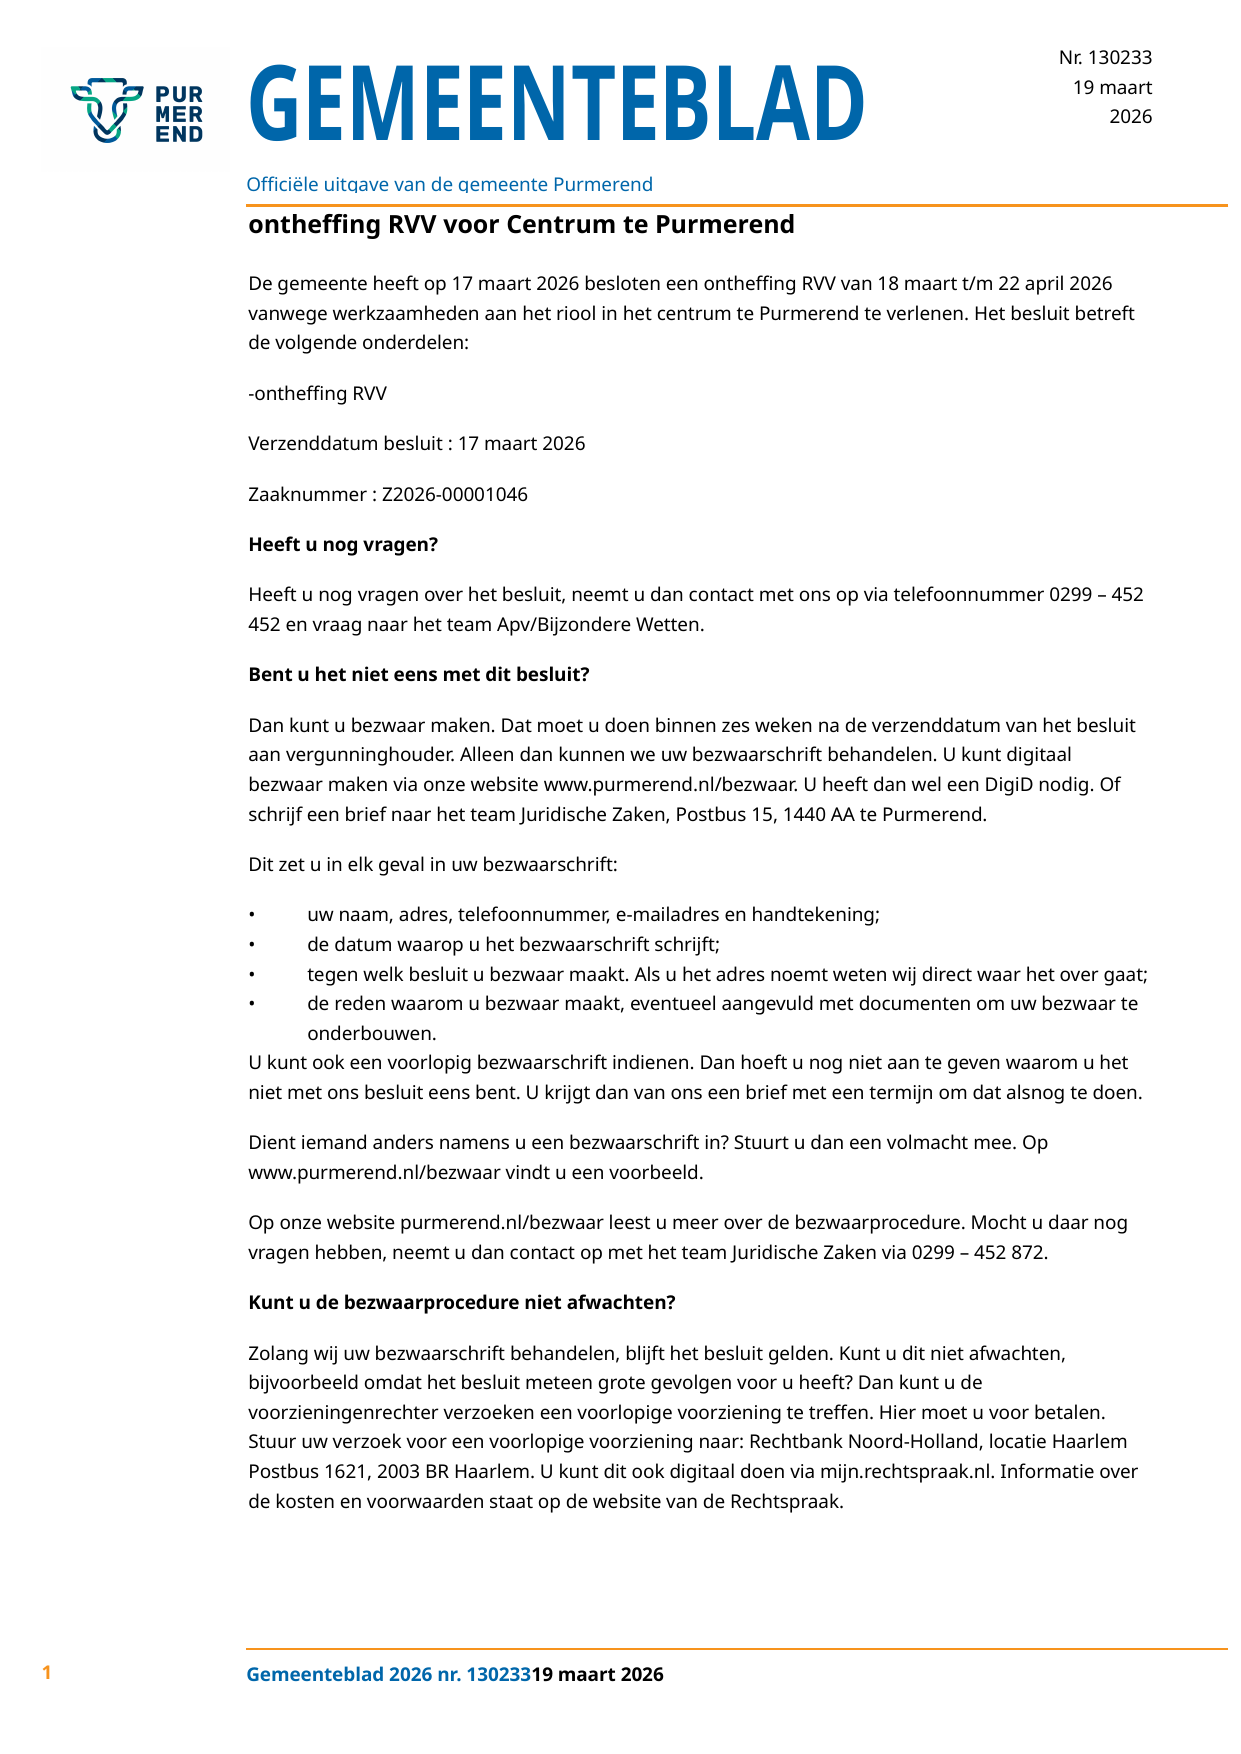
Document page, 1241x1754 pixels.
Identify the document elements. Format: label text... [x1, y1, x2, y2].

text Heeft u nog vragen over het besluit, neemt u dan contact met ons op via telefoonnummer 0299 – 452 452 en vraag naar het team Apv/Bijzondere Wetten. [248, 582, 1152, 637]
text Zolang wij uw bezwaarschrift behandelen, blijft het besluit gelden. Kunt u dit niet afwachten, bijvoorbeeld omdat het besluit meteen grote gevolgen voor u heeft? Dan kunt u de voorzieningenrechter verzoeken een voorlopige voorziening te treffen. Hier moet u voor betalen. Stuur uw verzoek voor een voorlopige voorziening naar: Rechtbank Noord-Holland, locatie Haarlem Postbus 1621, 2003 BR Haarlem. U kunt dit ook digitaal doen via mijn.rechtspraak.nl. Informatie over de kosten en voorwaarden staat op de website van de Rechtspraak. [248, 1340, 1152, 1513]
text Dan kunt u bezwaar maken. Dat moet u doen binnen zes weken na de verzenddatum van het besluit aan vergunninghouder. Alleen dan kunnen we uw bezwaarschrift behandelen. U kunt digitaal bezwaar maken via onze website www.purmerend.nl/bezwaar. U heeft dan wel een DigiD nodig. Of schrijf een brief naar het team Juridische Zaken, Postbus 15, 1440 AA te Purmerend. [248, 712, 1152, 826]
text De gemeente heeft op 17 maart 2026 besloten een ontheffing RVV van 18 maart t/m 22 april 2026 vanwege werkzaamheden aan het riool in het centrum te Purmerend te verlenen. Het besluit betreft de volgende onderdelen: [248, 270, 1152, 355]
text Dient iemand anders namens u een bezwaarschrift in? Stuurt u dan een volmacht mee. Op www.purmerend.nl/bezwaar vindt u een voorbeeld. [248, 1129, 1152, 1185]
list de reden waarom u bezwaar maakt, eventueel aangevuld met documenten om uw bezwaar te onderbouwen. [248, 990, 1152, 1046]
text Bent u het niet eens met dit besluit? [248, 662, 1152, 687]
list tegen welk besluit u bezwaar maakt. Als u het adres noemt weten wij direct waar het over gaat; [248, 961, 1152, 986]
text ontheffing RVV voor Centrum te Purmerend [248, 207, 1152, 241]
text Zaaknummer : Z2026-00001046 [248, 481, 1152, 506]
text U kunt ook een voorlopig bezwaarschrift indienen. Dan hoeft u nog niet aan te geven waarom u het niet met ons besluit eens bent. U krijgt dan van ons een brief met een termijn om dat alsnog te doen. [248, 1049, 1152, 1105]
text Dit zet u in elk geval in uw bezwaarschrift: [248, 851, 1152, 877]
text -ontheffing RVV [248, 380, 1152, 406]
list de datum waarop u het bezwaarschrift schrijft; [248, 931, 1152, 957]
picture [41, 47, 231, 172]
text Op onze website purmerend.nl/bezwaar leest u meer over de bezwaarprocedure. Mocht u daar nog vragen hebben, neemt u dan contact op met het team Juridische Zaken via 0299 – 452 872. [248, 1209, 1152, 1265]
text Kunt u de bezwaarprocedure niet afwachten? [248, 1289, 1152, 1315]
text Heeft u nog vragen? [248, 531, 1152, 557]
text Verzenddatum besluit : 17 maart 2026 [248, 430, 1152, 456]
list uw naam, adres, telefoonnummer, e-mailadres en handtekening; [248, 902, 1152, 927]
